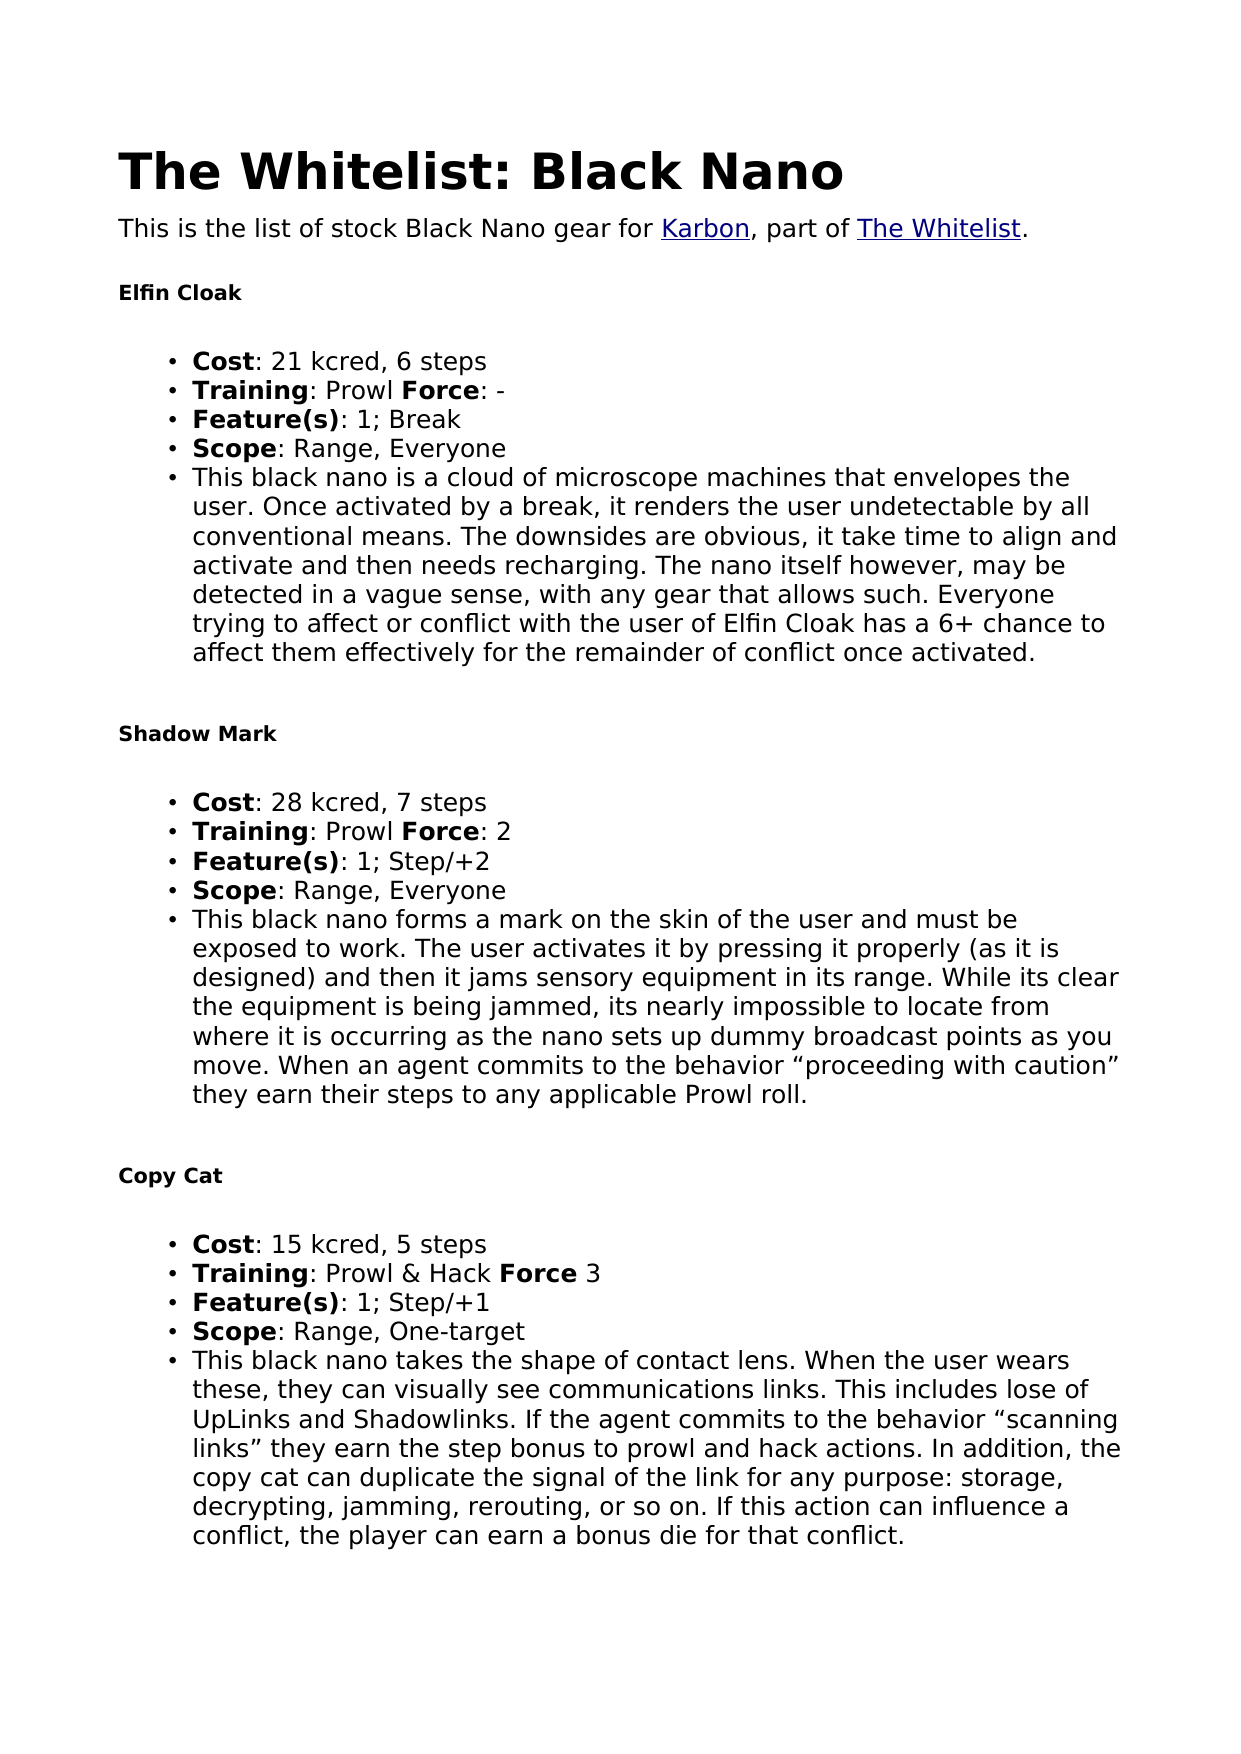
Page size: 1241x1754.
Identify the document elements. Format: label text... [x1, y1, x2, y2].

list Training: Prowl Force: 2 [177, 817, 1122, 847]
subtitle Copy Cat [118, 1164, 1122, 1188]
list This black nano is a cloud of microscope machines that envelopes the user. Once activated by a break, it renders the user undetectable by all conventional means. The downsides are obvious, it take time to align and activate and then needs recharging. The nano itself however, may be detected in a vague sense, with any gear that allows such. Everyone trying to affect or conflict with the user of Elfin Cloak has a 6+ chance to affect them effectively for the remainder of conflict once activated. [177, 463, 1122, 668]
list Feature(s): 1; Step/+1 [177, 1288, 1122, 1317]
list Cost: 15 kcred, 5 steps [177, 1230, 1122, 1259]
list Cost: 21 kcred, 6 steps [177, 347, 1122, 376]
list This black nano takes the shape of contact lens. When the user wears these, they can visually see communications links. This includes lose of UpLinks and Shadowlinks. If the agent commits to the behavior “scanning links” they earn the step bonus to prowl and hack actions. In addition, the copy cat can duplicate the signal of the link for any purpose: storage, decrypting, jamming, rerouting, or so on. If this action can influence a conflict, the player can earn a bonus die for that conflict. [177, 1347, 1122, 1551]
list Scope: Range, One-target [177, 1317, 1122, 1347]
list Feature(s): 1; Break [177, 405, 1122, 434]
subtitle The Whitelist: Black Nano [118, 143, 1122, 201]
list Scope: Range, Everyone [177, 434, 1122, 463]
list Feature(s): 1; Step/+2 [177, 847, 1122, 876]
text This is the list of stock Black Nano gear for Karbon, part of The Whitelist. [118, 214, 1122, 243]
list Scope: Range, Everyone [177, 876, 1122, 905]
subtitle Elfin Cloak [118, 281, 1122, 305]
subtitle Shadow Mark [118, 722, 1122, 746]
list Cost: 28 kcred, 7 steps [177, 788, 1122, 817]
list This black nano forms a mark on the skin of the user and must be exposed to work. The user activates it by pressing it properly (as it is designed) and then it jams sensory equipment in its range. While its clear the equipment is being jammed, its nearly impossible to locate from where it is occurring as the nano sets up dummy broadcast points as you move. When an agent commits to the behavior “proceeding with caution” they earn their steps to any applicable Prowl roll. [177, 905, 1122, 1109]
list Training: Prowl & Hack Force 3 [177, 1259, 1122, 1288]
list Training: Prowl Force: - [177, 376, 1122, 405]
